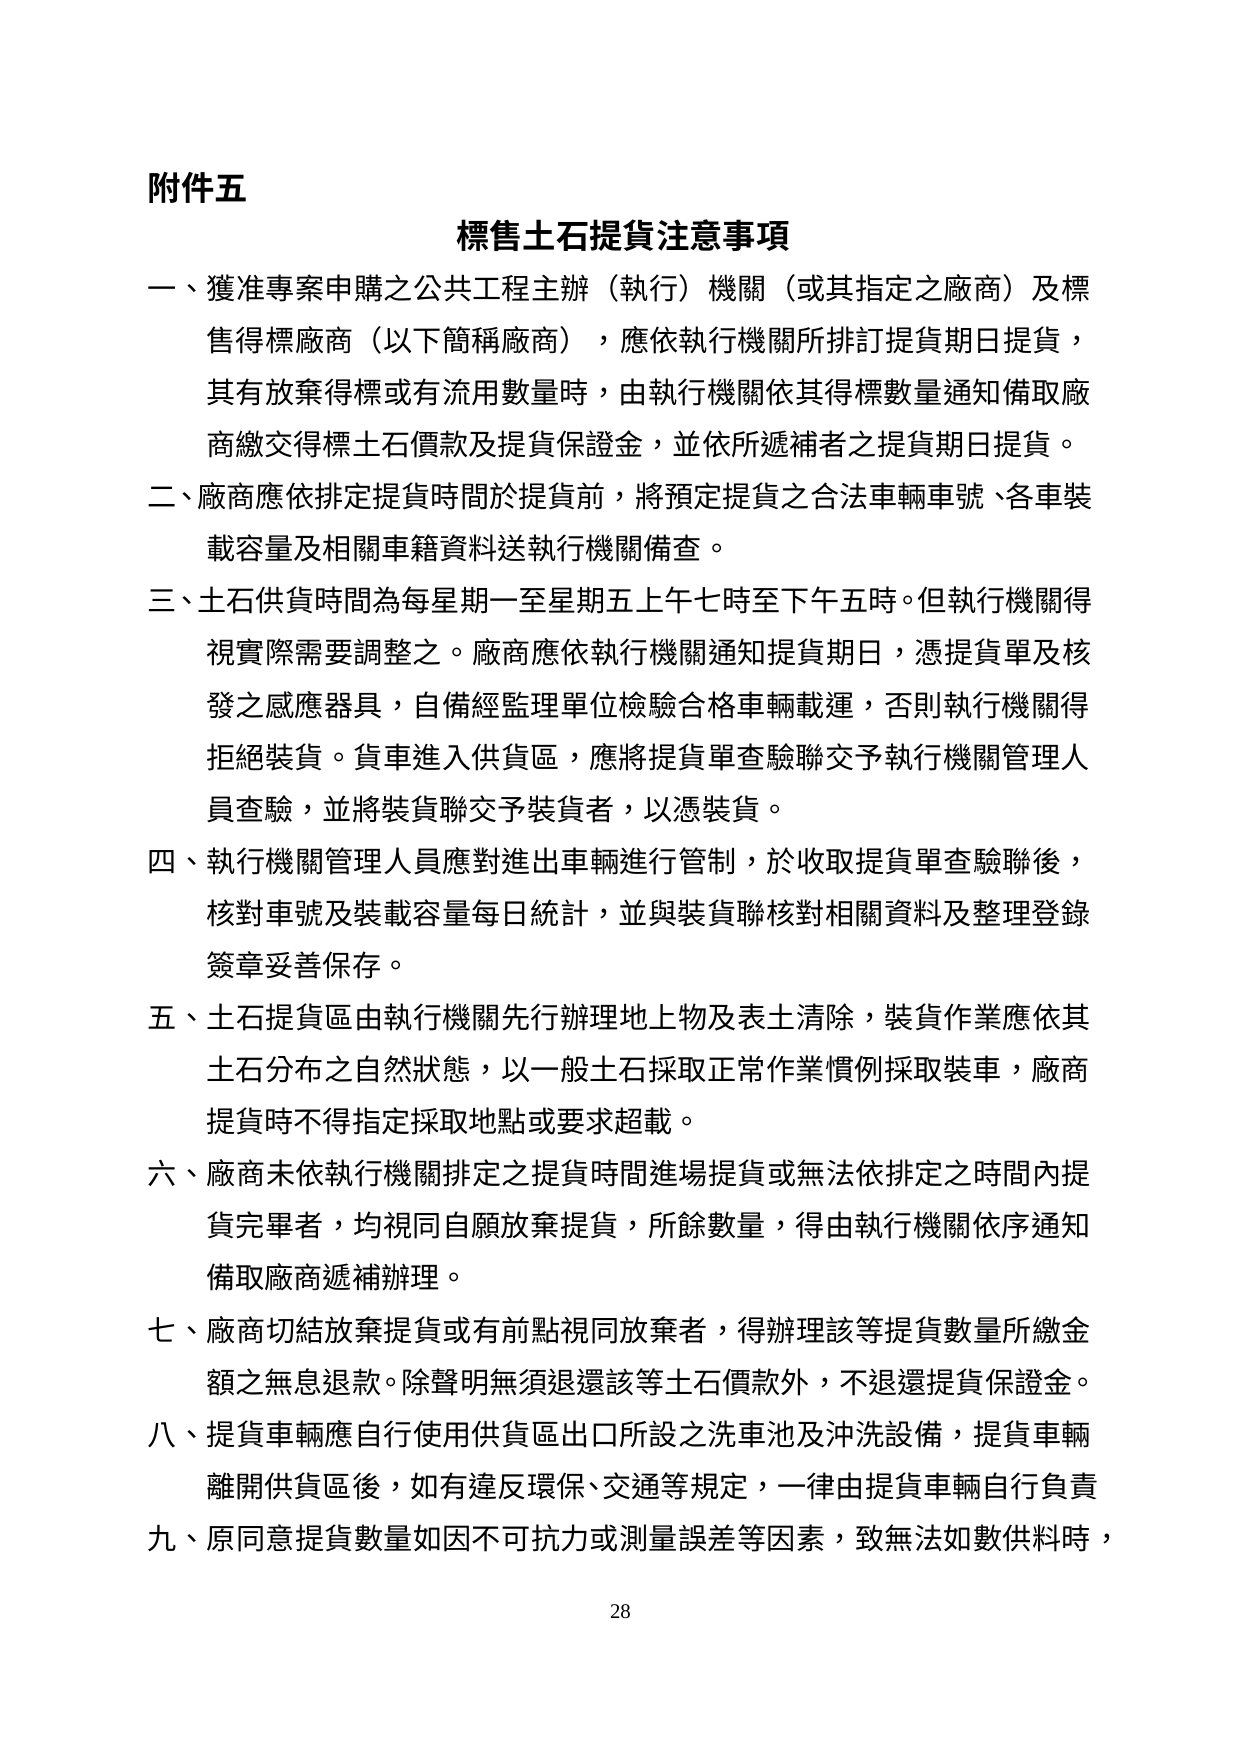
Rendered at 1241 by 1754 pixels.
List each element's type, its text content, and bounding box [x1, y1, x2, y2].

text 附件五 [148, 161, 1097, 209]
text 三、土石供貨時間為每星期一至星期五上午七時至下午五時。但執行機關得視實際需要調整之。廠商應依執行機關通知提貨期日，憑提貨單及核發之感應器具，自備經監理單位檢驗合格車輛載運，否則執行機關得拒絕裝貨。貨車進入供貨區，應將提貨單查驗聯交予執行機關管理人員查驗，並將裝貨聯交予裝貨者，以憑裝貨。 [148, 570, 1092, 831]
text 七、廠商切結放棄提貨或有前點視同放棄者，得辦理該等提貨數量所繳金額之無息退款。除聲明無須退還該等土石價款外，不退還提貨保證金。 [148, 1299, 1092, 1403]
text 一、獲准專案申購之公共工程主辦（執行）機關（或其指定之廠商）及標售得標廠商（以下簡稱廠商），應依執行機關所排訂提貨期日提貨，其有放棄得標或有流用數量時，由執行機關依其得標數量通知備取廠商繳交得標土石價款及提貨保證金，並依所遞補者之提貨期日提貨。 [148, 258, 1092, 466]
text 九、原同意提貨數量如因不可抗力或測量誤差等因素，致無法如數供料時，執行機關得辦理無息退款，廠商不得異議。 [148, 1508, 1092, 1560]
text 五、土石提貨區由執行機關先行辦理地上物及表土清除，裝貨作業應依其土石分布之自然狀態，以一般土石採取正常作業慣例採取裝車，廠商提貨時不得指定採取地點或要求超載。 [148, 987, 1092, 1143]
text 八、提貨車輛應自行使用供貨區出口所設之洗車池及沖洗設備，提貨車輛離開供貨區後，如有違反環保、交通等規定，一律由提貨車輛自行負責。 [148, 1403, 1092, 1508]
text 六、廠商未依執行機關排定之提貨時間進場提貨或無法依排定之時間內提貨完畢者，均視同自願放棄提貨，所餘數量，得由執行機關依序通知備取廠商遞補辦理。 [148, 1143, 1092, 1299]
text 標售土石提貨注意事項 [148, 209, 1097, 258]
text 四、執行機關管理人員應對進出車輛進行管制，於收取提貨單查驗聯後，核對車號及裝載容量每日統計，並與裝貨聯核對相關資料及整理登錄簽章妥善保存。 [148, 831, 1092, 987]
text 二、廠商應依排定提貨時間於提貨前，將預定提貨之合法車輛車號、各車裝載容量及相關車籍資料送執行機關備查。 [148, 466, 1092, 570]
